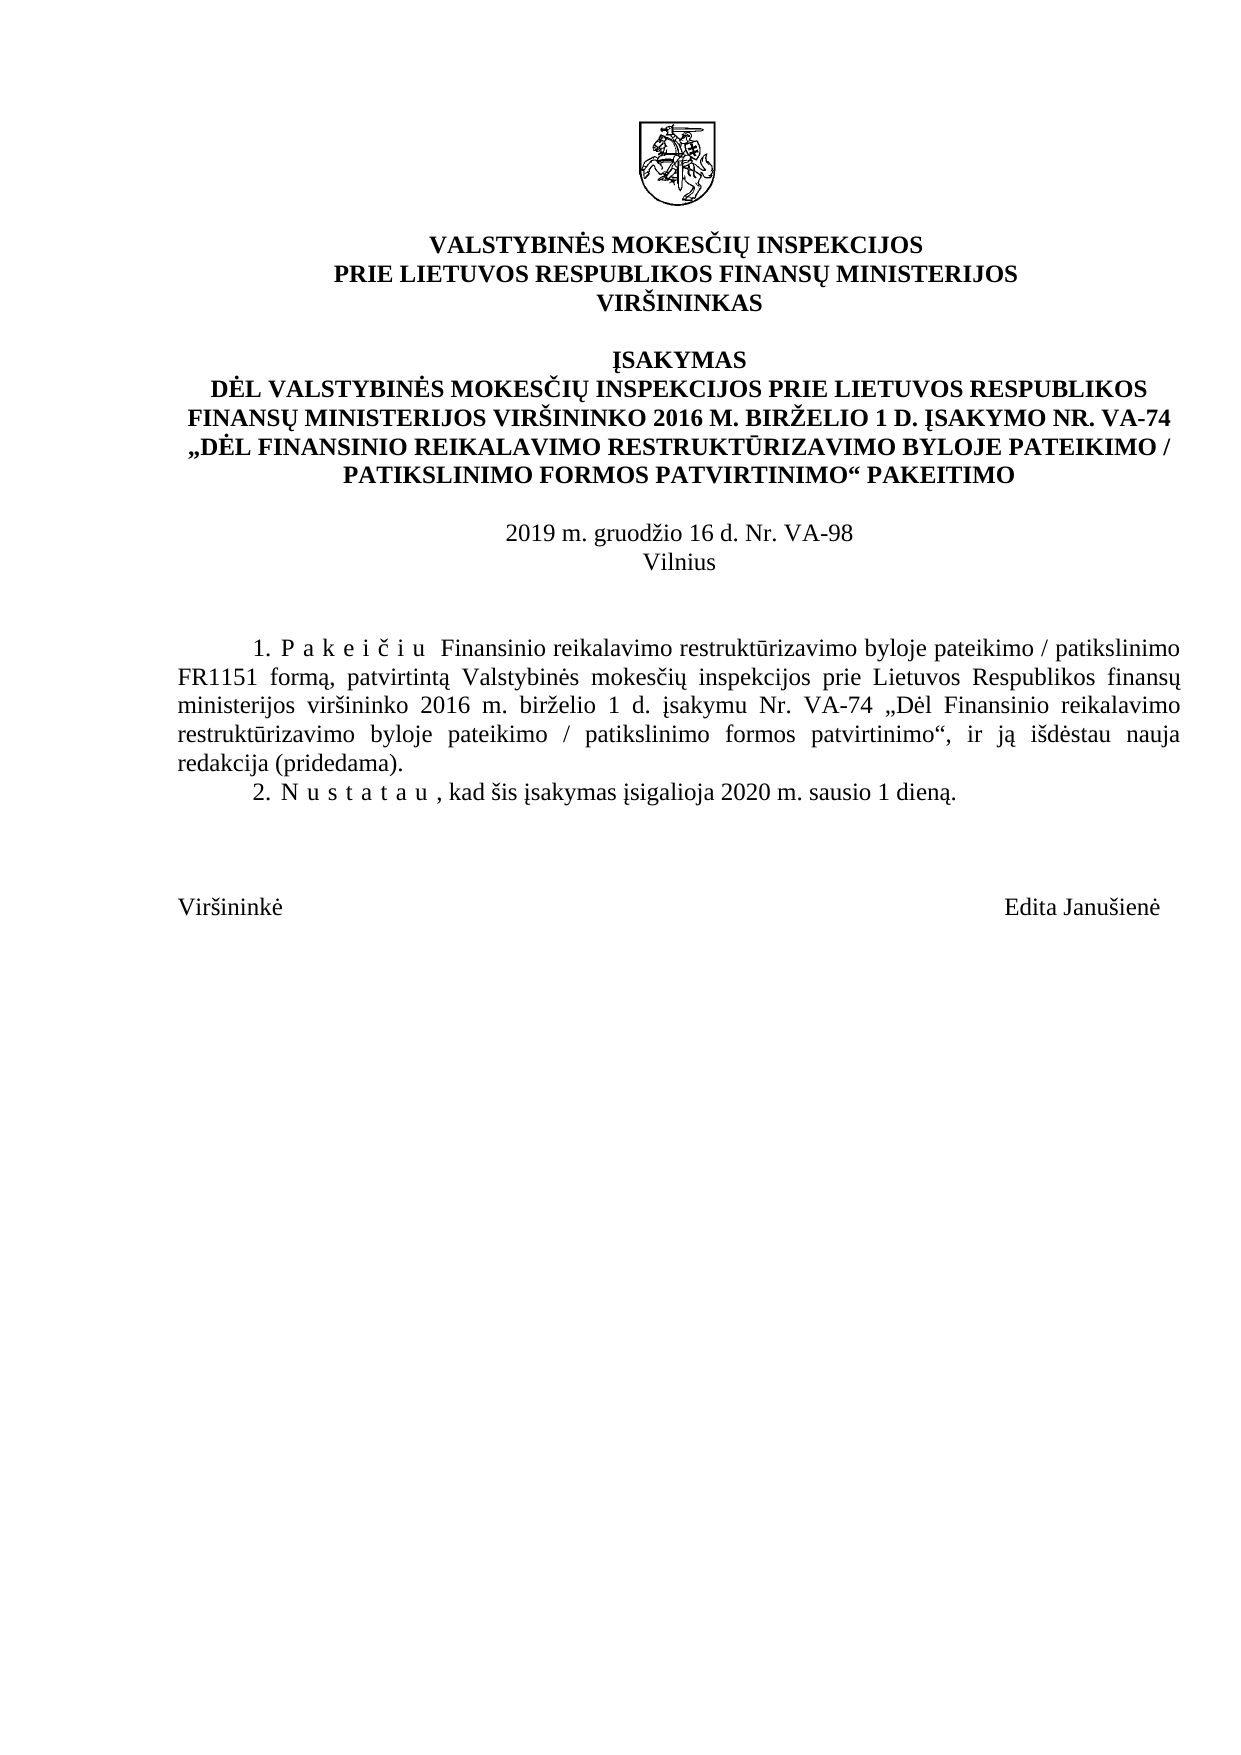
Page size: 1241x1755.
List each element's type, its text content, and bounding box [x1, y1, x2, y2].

text DĖL VALSTYBINĖS MOKESČIŲ INSPEKCIJOS PRIE LIETUVOS RESPUBLIKOS [177, 374, 1181, 403]
text ĮSAKYMAS [177, 345, 1181, 374]
text Viršininkė Edita Janušienė [177, 892, 1181, 920]
text VALSTYBINĖS MOKESČIŲ INSPEKCIJOS PRIE LIETUVOS RESPUBLIKOS FINANSŲ MINISTERIJOS VIRŠININKAS [177, 230, 1181, 317]
text Vilnius [177, 547, 1181, 575]
text „DĖL FINANSINIO REIKALAVIMO RESTRUKTŪRIZAVIMO BYLOJE PATEIKIMO / PATIKSLINIMO FORMOS PATVIRTINIMO“ PAKEITIMO [177, 432, 1181, 489]
text 1. Pakeičiu Finansinio reikalavimo restruktūrizavimo byloje pateikimo / patikslinimo FR1151 formą, patvirtintą Valstybinės mokesčių inspekcijos prie Lietuvos Respublikos finansų ministerijos viršininko 2016 m. birželio 1 d. įsakymu Nr. VA-74 „Dėl Finansinio reikalavimo restruktūrizavimo byloje pateikimo / patikslinimo formos patvirtinimo“, ir ją išdėstau nauja redakcija (pridedama). [177, 633, 1181, 777]
text FINANSŲ MINISTERIJOS VIRŠININKO 2016 M. BIRŽELIO 1 D. ĮSAKYMO NR. VA-74 [177, 403, 1181, 432]
text 2019 m. gruodžio 16 d. Nr. VA-98 [177, 518, 1181, 547]
text 2. Nustatau, kad šis įsakymas įsigalioja 2020 m. sausio 1 dieną. [177, 777, 1181, 805]
